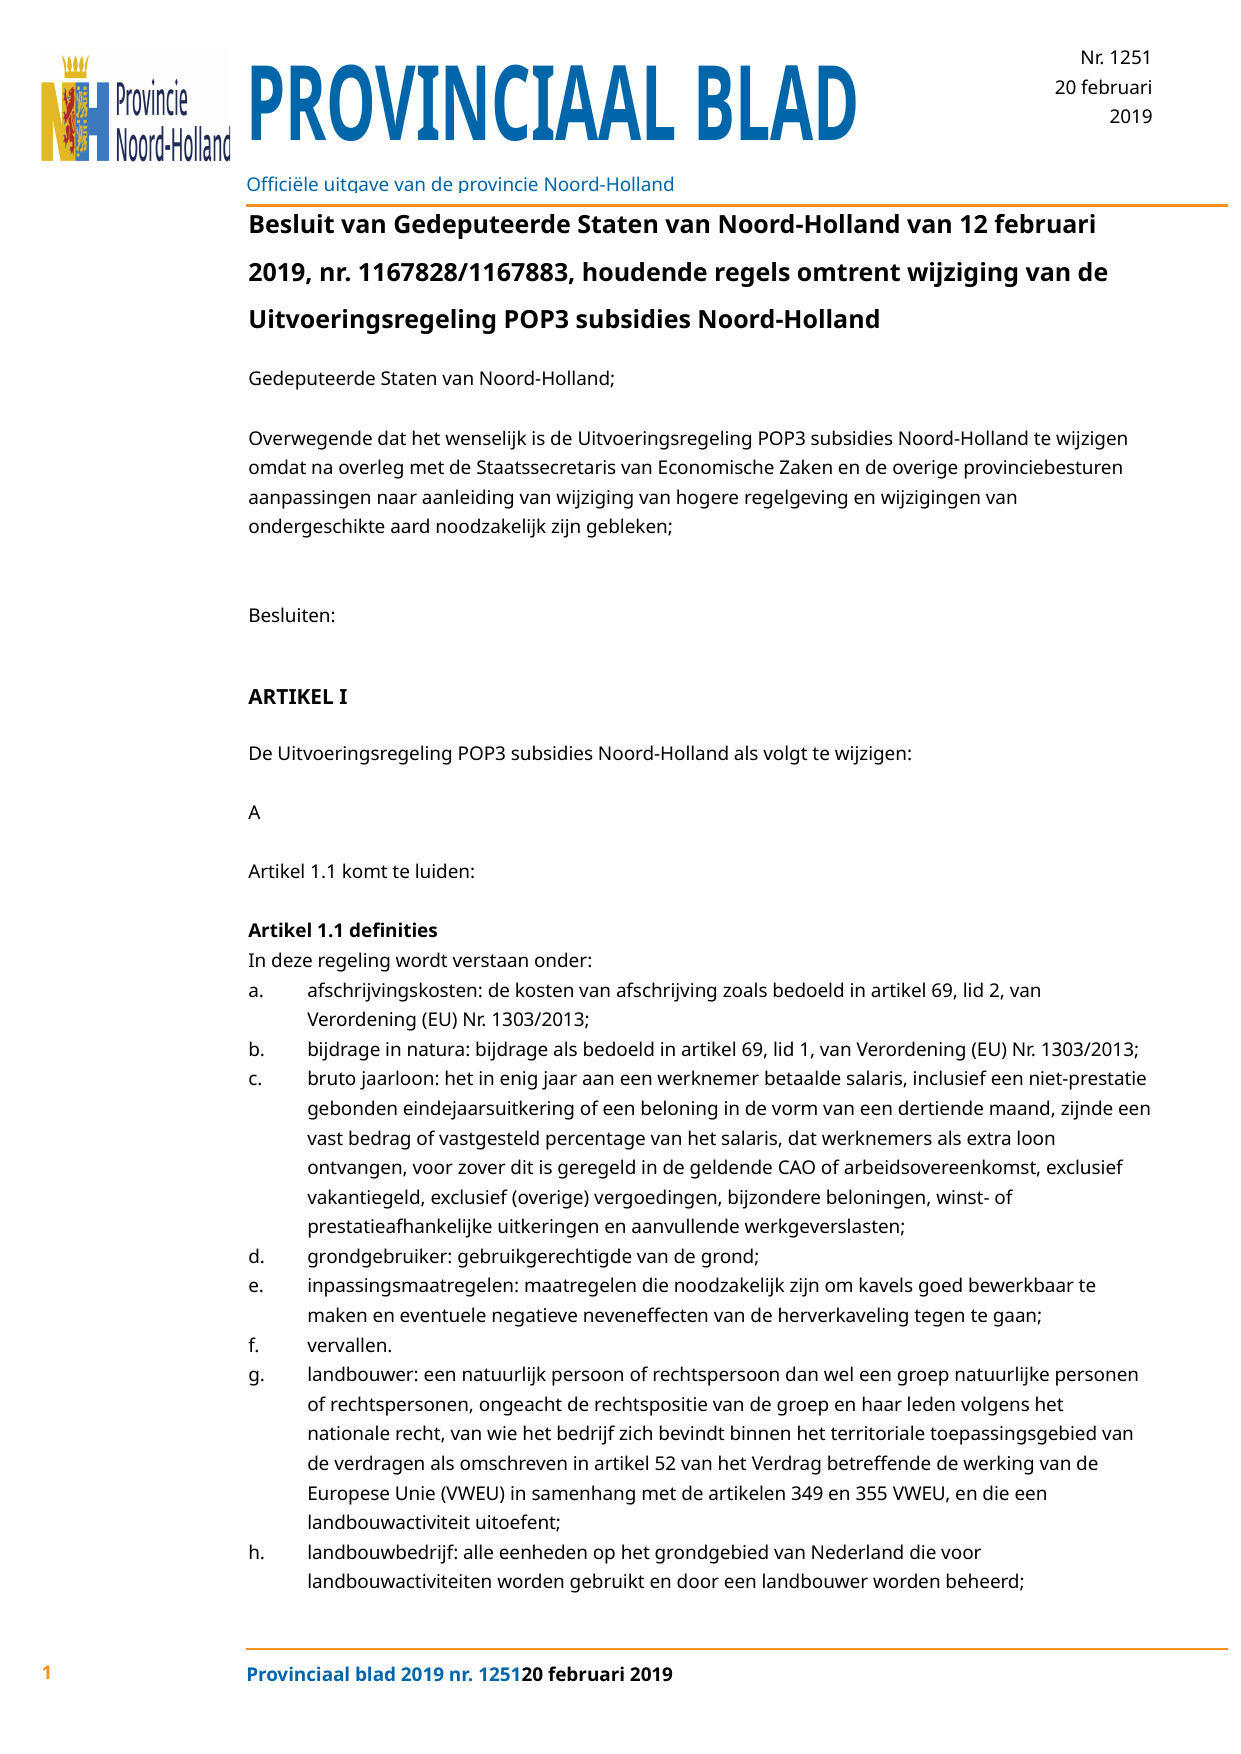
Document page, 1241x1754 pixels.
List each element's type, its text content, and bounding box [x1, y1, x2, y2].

list afschrijvingskosten: de kosten van afschrijving zoals bedoeld in artikel 69, lid 2, van Verordening (EU) Nr. 1303/2013; [248, 977, 1152, 1032]
list vervallen. [248, 1332, 1152, 1358]
text Overwegende dat het wenselijk is de Uitvoeringsregeling POP3 subsidies Noord-Holland te wijzigen omdat na overleg met de Staatssecretaris van Economische Zaken en de overige provinciebesturen aanpassingen naar aanleiding van wijziging van hogere regelgeving en wijzigingen van ondergeschikte aard noodzakelijk zijn gebleken; [248, 425, 1152, 539]
list inpassingsmaatregelen: maatregelen die noodzakelijk zijn om kavels goed bewerkbaar te maken en eventuele negatieve neveneffecten van de herverkaveling tegen te gaan; [248, 1273, 1152, 1328]
text ARTIKEL I [248, 682, 1152, 711]
text Besluiten: [248, 602, 1152, 628]
text De Uitvoeringsregeling POP3 subsidies Noord-Holland als volgt te wijzigen: [248, 740, 1152, 766]
text Artikel 1.1 komt te luiden: [248, 858, 1152, 884]
list grondgebruiker: gebruikgerechtigde van de grond; [248, 1243, 1152, 1269]
text A [248, 799, 1152, 825]
text Artikel 1.1 definities [248, 918, 1152, 943]
text Gedeputeerde Staten van Noord-Holland; [248, 366, 1152, 391]
list bijdrage in natura: bijdrage als bedoeld in artikel 69, lid 1, van Verordening (EU) Nr. 1303/2013; [248, 1036, 1152, 1062]
text In deze regeling wordt verstaan onder: [248, 947, 1152, 973]
list landbouwer: een natuurlijk persoon of rechtspersoon dan wel een groep natuurlijke personen of rechtspersonen, ongeacht de rechtspositie van de groep en haar leden volgens het nationale recht, van wie het bedrijf zich bevindt binnen het territoriale toepassingsgebied van de verdragen als omschreven in artikel 52 van het Verdrag betreffende de werking van de Europese Unie (VWEU) in samenhang met de artikelen 349 en 355 VWEU, en die een landbouwactiviteit uitoefent; [248, 1361, 1152, 1535]
list landbouwbedrijf: alle eenheden op het grondgebied van Nederland die voor landbouwactiviteiten worden gebruikt en door een landbouwer worden beheerd; [248, 1539, 1152, 1594]
picture [41, 47, 231, 172]
list bruto jaarloon: het in enig jaar aan een werknemer betaalde salaris, inclusief een niet-prestatie gebonden eindejaarsuitkering of een beloning in de vorm van een dertiende maand, zijnde een vast bedrag of vastgesteld percentage van het salaris, dat werknemers als extra loon ontvangen, voor zover dit is geregeld in de geldende CAO of arbeidsovereenkomst, exclusief vakantiegeld, exclusief (overige) vergoedingen, bijzondere beloningen, winst- of prestatieafhankelijke uitkeringen en aanvullende werkgeverslasten; [248, 1066, 1152, 1239]
text Besluit van Gedeputeerde Staten van Noord-Holland van 12 februari 2019, nr. 1167828/1167883, houdende regels omtrent wijziging van de Uitvoeringsregeling POP3 subsidies Noord-Holland [248, 207, 1152, 336]
